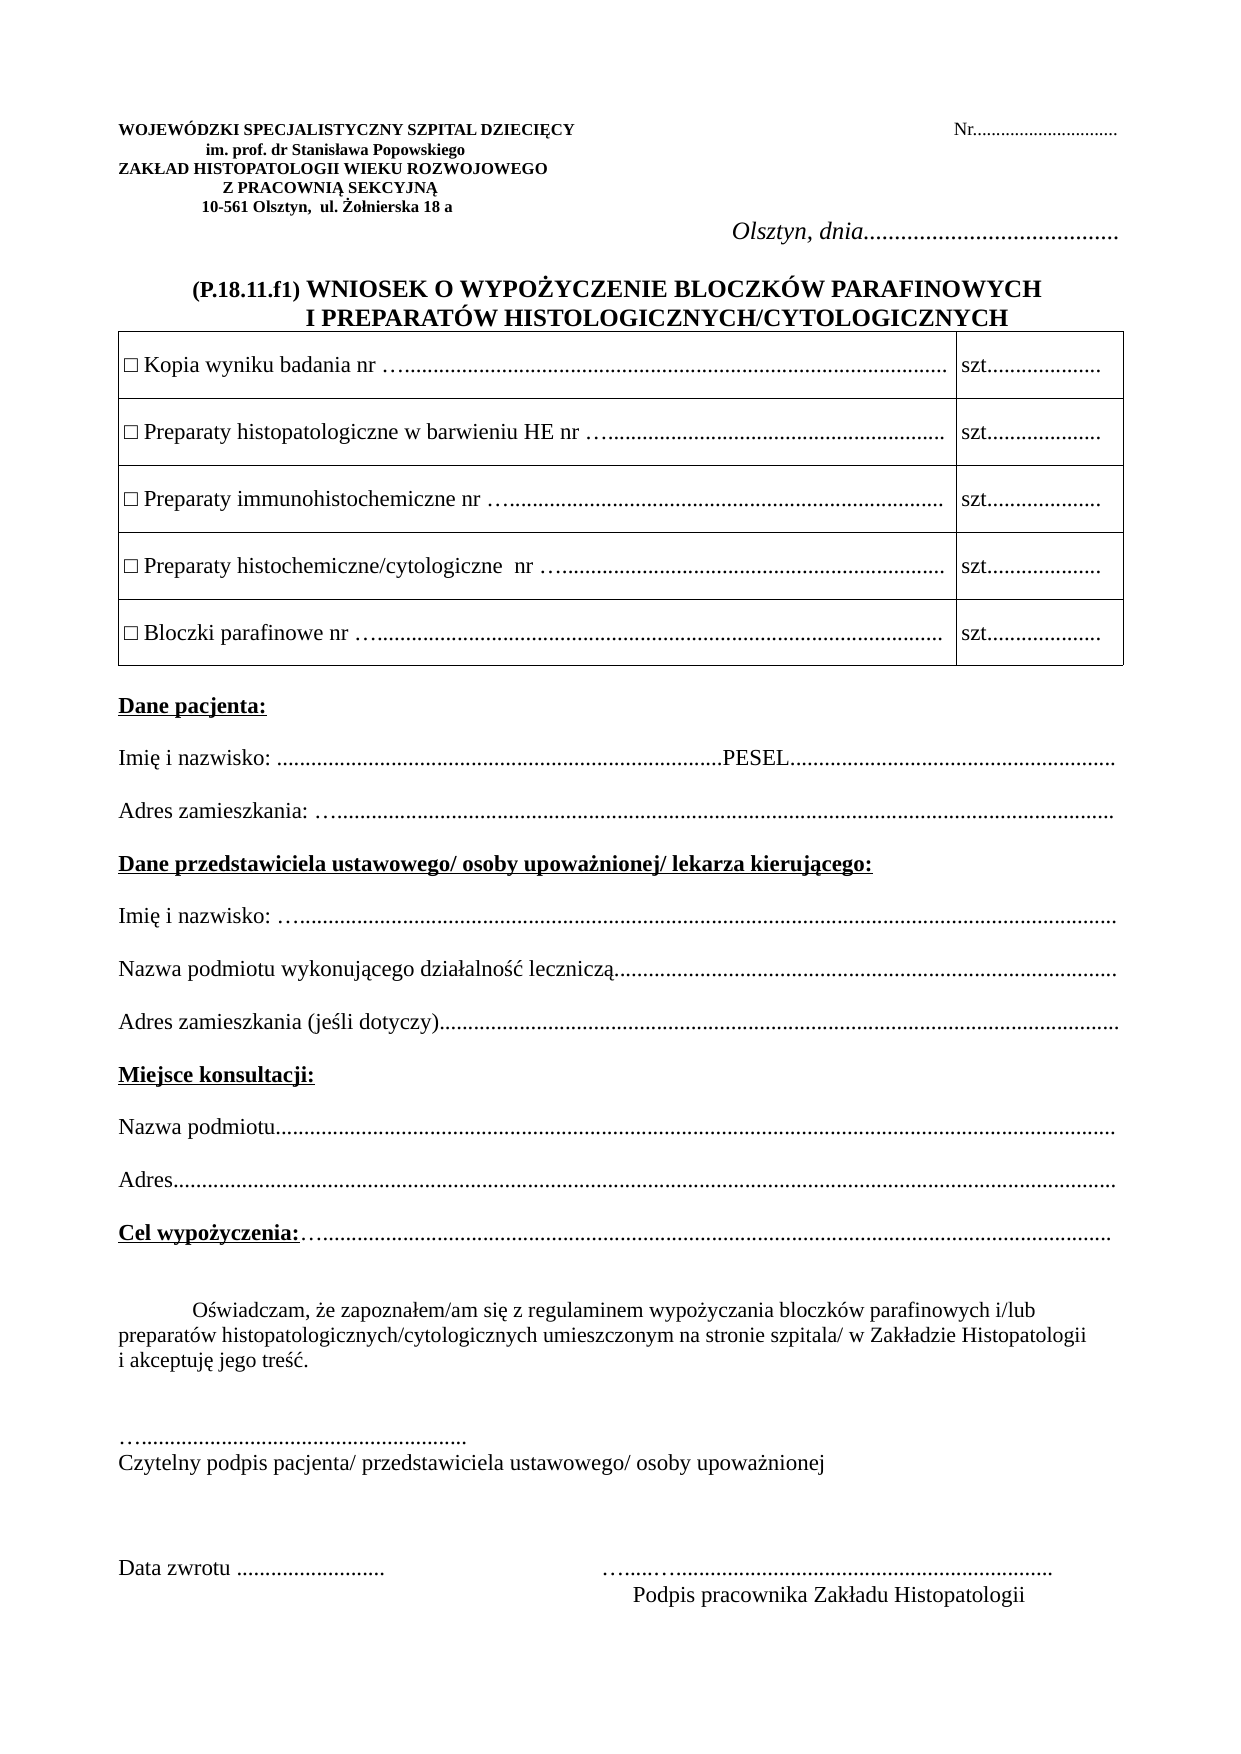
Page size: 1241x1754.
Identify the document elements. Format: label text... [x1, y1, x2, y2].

text Z PRACOWNIĄ SEKCYJNĄ [118, 178, 1122, 197]
text Imię i nazwisko: …............................................................................................................................................... [118, 902, 1122, 929]
table_header □ Kopia wyniku badania nr …............................................................................................... [119, 332, 956, 398]
text 10-561 Olsztyn, ul. Żołnierska 18 a [118, 197, 1122, 216]
table_cell szt.................... [957, 399, 1123, 465]
table_cell szt.................... [957, 600, 1123, 665]
text Olsztyn, dnia......................................... [118, 216, 1122, 245]
table_cell □ Preparaty histochemiczne/cytologiczne nr …................................................................... [119, 533, 956, 598]
text Adres zamieszkania (jeśli dotyczy)....................................................................................................................... [118, 1008, 1122, 1034]
text WOJEWÓDZKI SPECJALISTYCZNY SZPITAL DZIECIĘCY Nr............................... [118, 118, 1122, 140]
text Cel wypożyczenia:….......................................................................................................................................... [118, 1219, 1122, 1245]
text Oświadczam, że zapoznałem/am się z regulaminem wypożyczania bloczków parafinowych i/lub preparatów histopatologicznych/cytologicznych umieszczonym na stronie szpitala/ w Zakładzie Histopatologii i akceptuję jego treść. [118, 1297, 1122, 1372]
text Nazwa podmiotu................................................................................................................................................... [118, 1113, 1122, 1140]
text Data zwrotu .......................... ….....….................................................................. [118, 1554, 1122, 1581]
text …......................................................... [118, 1423, 1122, 1449]
text Dane przedstawiciela ustawowego/ osoby upoważnionej/ lekarza kierującego: [118, 850, 1122, 876]
table_cell □ Preparaty immunohistochemiczne nr …............................................................................ [119, 466, 956, 532]
text Podpis pracownika Zakładu Histopatologii [118, 1581, 1122, 1607]
table_cell □ Bloczki parafinowe nr …................................................................................................... [119, 600, 956, 665]
text Imię i nazwisko: ..............................................................................PESEL......................................................... [118, 744, 1122, 771]
text im. prof. dr Stanisława Popowskiego [118, 140, 1122, 159]
table_header szt.................... [957, 332, 1123, 398]
table_cell szt.................... [957, 533, 1123, 598]
text Adres zamieszkania: …........................................................................................................................................ [118, 797, 1122, 823]
text ZAKŁAD HISTOPATOLOGII WIEKU ROZWOJOWEGO [118, 159, 1122, 178]
text Nazwa podmiotu wykonującego działalność leczniczą........................................................................................ [118, 955, 1122, 982]
text Dane pacjenta: [118, 692, 1122, 718]
text Miejsce konsultacji: [118, 1061, 1122, 1087]
text Adres..................................................................................................................................................................... [118, 1166, 1122, 1192]
text Czytelny podpis pacjenta/ przedstawiciela ustawowego/ osoby upoważnionej [118, 1449, 1122, 1475]
table_cell szt.................... [957, 466, 1123, 532]
text (P.18.11.f1) WNIOSEK O WYPOŻYCZENIE BLOCZKÓW PARAFINOWYCH I PREPARATÓW HISTOLOGICZNYCH/CYTOLOGICZNYCH [118, 274, 1122, 331]
table_cell □ Preparaty histopatologiczne w barwieniu HE nr …........................................................... [119, 399, 956, 465]
